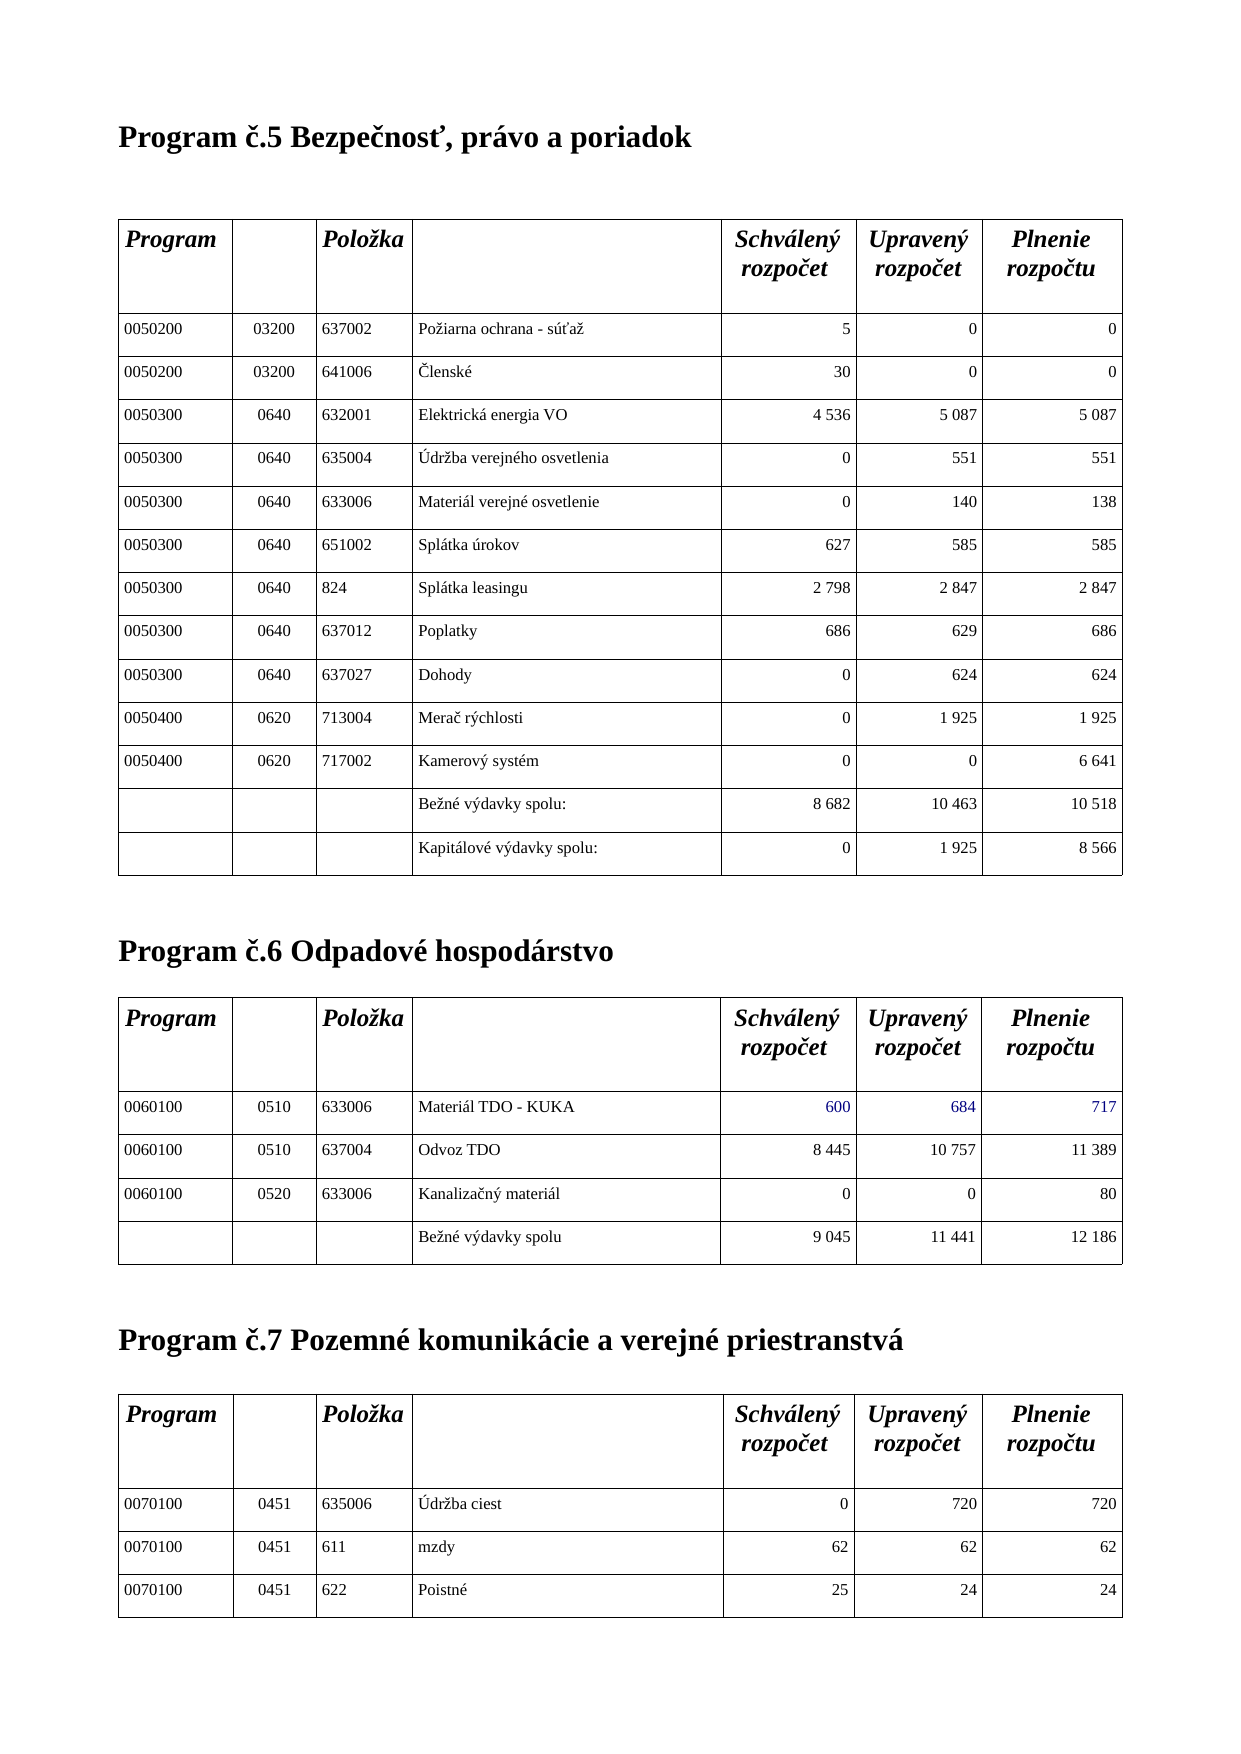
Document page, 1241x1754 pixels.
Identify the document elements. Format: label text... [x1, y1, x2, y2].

table_cell 629 [857, 616, 982, 659]
table_cell 0050300 [119, 660, 232, 702]
table_header [233, 220, 316, 313]
table_cell [119, 1222, 232, 1264]
table_cell 686 [722, 616, 856, 659]
table_cell [317, 1222, 412, 1264]
table_cell [233, 1222, 316, 1264]
table_cell 8 682 [722, 789, 856, 832]
table_cell Poplatky [413, 616, 721, 659]
table_cell 0620 [233, 746, 316, 788]
table_cell Materiál verejné osvetlenie [413, 487, 721, 529]
table_cell Elektrická energia VO [413, 400, 721, 442]
table_cell Kapitálové výdavky spolu: [413, 833, 721, 875]
table_cell 80 [982, 1179, 1122, 1221]
table_cell 0070100 [119, 1489, 233, 1531]
table_cell 0 [722, 746, 856, 788]
table_cell 633006 [317, 1179, 412, 1221]
table_cell 62 [724, 1532, 854, 1574]
table_header Program [119, 220, 232, 313]
table_cell 637004 [317, 1135, 412, 1178]
table_cell Poistné [413, 1575, 723, 1617]
table_cell 0 [722, 660, 856, 702]
table_cell 0640 [233, 400, 316, 442]
table_cell Kanalizačný materiál [413, 1179, 720, 1221]
table_cell 0 [722, 444, 856, 486]
table_cell 1 925 [857, 833, 982, 875]
table_cell 2 847 [983, 573, 1122, 615]
table_cell 5 087 [857, 400, 982, 442]
table_cell mzdy [413, 1532, 723, 1574]
table_cell [119, 833, 232, 875]
table_cell 03200 [233, 357, 316, 399]
table_header Schválený rozpočet [721, 998, 856, 1091]
table_cell 641006 [317, 357, 412, 399]
text Program č.7 Pozemné komunikácie a verejné priestranstvá [118, 1322, 1122, 1358]
table_cell 62 [855, 1532, 982, 1574]
table_cell Bežné výdavky spolu [413, 1222, 720, 1264]
table_cell Dohody [413, 660, 721, 702]
table_cell 0050200 [119, 357, 232, 399]
table_cell 0640 [233, 660, 316, 702]
table_header [234, 1395, 316, 1488]
table_cell 1 925 [983, 703, 1122, 745]
table_cell 30 [722, 357, 856, 399]
table_cell 0 [722, 833, 856, 875]
table_cell Odvoz TDO [413, 1135, 720, 1178]
table_header [233, 998, 316, 1091]
table_cell 0050300 [119, 616, 232, 659]
table_cell 635006 [317, 1489, 412, 1531]
table_cell 0050300 [119, 444, 232, 486]
table_cell 0 [722, 487, 856, 529]
table_header Program [119, 1395, 233, 1488]
table_cell [317, 789, 412, 832]
table_cell 551 [857, 444, 982, 486]
table_header Upravený rozpočet [857, 998, 981, 1091]
table_cell 9 045 [721, 1222, 856, 1264]
table_cell 585 [857, 530, 982, 572]
table_cell Požiarna ochrana - súťaž [413, 314, 721, 356]
table_cell 633006 [317, 487, 412, 529]
table_cell 2 847 [857, 573, 982, 615]
table_cell 637027 [317, 660, 412, 702]
table_cell [233, 833, 316, 875]
table_cell 0050300 [119, 530, 232, 572]
table_header Položka [317, 1395, 412, 1488]
table_cell 138 [983, 487, 1122, 529]
table_cell 585 [983, 530, 1122, 572]
table_cell 624 [983, 660, 1122, 702]
table_cell Kamerový systém [413, 746, 721, 788]
table_cell 624 [857, 660, 982, 702]
table_cell [233, 789, 316, 832]
table_cell 0070100 [119, 1532, 233, 1574]
table_cell 8 566 [983, 833, 1122, 875]
table_cell 632001 [317, 400, 412, 442]
table_cell 0 [857, 314, 982, 356]
table_cell 4 536 [722, 400, 856, 442]
table_cell 637002 [317, 314, 412, 356]
table_header Program [119, 998, 232, 1091]
table_cell 24 [855, 1575, 982, 1617]
table_cell 713004 [317, 703, 412, 745]
table_cell 5 [722, 314, 856, 356]
table_header Schválený rozpočet [724, 1395, 854, 1488]
table_cell Členské [413, 357, 721, 399]
table_cell 0050300 [119, 487, 232, 529]
table_cell 62 [983, 1532, 1122, 1574]
table_cell 0 [857, 746, 982, 788]
table_cell Bežné výdavky spolu: [413, 789, 721, 832]
table_cell 0640 [233, 444, 316, 486]
table_cell 0510 [233, 1092, 316, 1134]
table_header Položka [317, 998, 412, 1091]
table_cell 2 798 [722, 573, 856, 615]
table_header Plnenie rozpočtu [983, 220, 1122, 313]
table_cell 0640 [233, 616, 316, 659]
table_cell 0070100 [119, 1575, 233, 1617]
table_cell 12 186 [982, 1222, 1122, 1264]
table_cell 720 [983, 1489, 1122, 1531]
text Program č.5 Bezpečnosť, právo a poriadok [118, 118, 1122, 154]
table_cell 637012 [317, 616, 412, 659]
table_cell Údržba verejného osvetlenia [413, 444, 721, 486]
table_cell 824 [317, 573, 412, 615]
table_cell 635004 [317, 444, 412, 486]
table_cell 720 [855, 1489, 982, 1531]
table_cell [119, 789, 232, 832]
table_cell 0520 [233, 1179, 316, 1221]
table_header Schválený rozpočet [722, 220, 856, 313]
table_cell 10 518 [983, 789, 1122, 832]
table_cell 0451 [234, 1532, 316, 1574]
table_cell 0050300 [119, 400, 232, 442]
table_cell 24 [983, 1575, 1122, 1617]
table_cell 0 [857, 357, 982, 399]
table_cell Merač rýchlosti [413, 703, 721, 745]
table_cell 0640 [233, 487, 316, 529]
table_cell 717 [982, 1092, 1122, 1134]
table_cell 0 [983, 314, 1122, 356]
table_cell Údržba ciest [413, 1489, 723, 1531]
table_cell 0050300 [119, 573, 232, 615]
table_cell 627 [722, 530, 856, 572]
table_cell 8 445 [721, 1135, 856, 1178]
table_cell 551 [983, 444, 1122, 486]
table_cell 0640 [233, 573, 316, 615]
table_cell 5 087 [983, 400, 1122, 442]
table_cell Materiál TDO - KUKA [413, 1092, 720, 1134]
table_cell 651002 [317, 530, 412, 572]
table_cell 0 [983, 357, 1122, 399]
table_cell 25 [724, 1575, 854, 1617]
table_cell 10 757 [857, 1135, 981, 1178]
table_cell Splátka úrokov [413, 530, 721, 572]
table_cell 0 [857, 1179, 981, 1221]
table_cell 0510 [233, 1135, 316, 1178]
table_cell 686 [983, 616, 1122, 659]
table_cell 1 925 [857, 703, 982, 745]
table_cell 140 [857, 487, 982, 529]
table_cell 633006 [317, 1092, 412, 1134]
table_cell 10 463 [857, 789, 982, 832]
table_header [413, 220, 721, 313]
table_cell 0620 [233, 703, 316, 745]
table_cell 0060100 [119, 1092, 232, 1134]
table_header Plnenie rozpočtu [983, 1395, 1122, 1488]
table_cell 600 [721, 1092, 856, 1134]
table_cell 684 [857, 1092, 981, 1134]
table_cell 0451 [234, 1575, 316, 1617]
table_cell 0050400 [119, 703, 232, 745]
table_cell 11 441 [857, 1222, 981, 1264]
table_cell 717002 [317, 746, 412, 788]
table_cell 03200 [233, 314, 316, 356]
table_header Upravený rozpočet [857, 220, 982, 313]
table_header [413, 998, 720, 1091]
table_cell 0050400 [119, 746, 232, 788]
table_cell 0451 [234, 1489, 316, 1531]
table_cell 0 [721, 1179, 856, 1221]
table_cell 0060100 [119, 1135, 232, 1178]
table_cell Splátka leasingu [413, 573, 721, 615]
table_cell 0 [722, 703, 856, 745]
table_header Položka [317, 220, 412, 313]
table_header Upravený rozpočet [855, 1395, 982, 1488]
table_cell 0050200 [119, 314, 232, 356]
table_cell 622 [317, 1575, 412, 1617]
table_cell 11 389 [982, 1135, 1122, 1178]
table_header Plnenie rozpočtu [982, 998, 1122, 1091]
table_header [413, 1395, 723, 1488]
table_cell 6 641 [983, 746, 1122, 788]
text Program č.6 Odpadové hospodárstvo [118, 932, 1122, 968]
table_cell 611 [317, 1532, 412, 1574]
table_cell [317, 833, 412, 875]
table_cell 0060100 [119, 1179, 232, 1221]
table_cell 0640 [233, 530, 316, 572]
table_cell 0 [724, 1489, 854, 1531]
